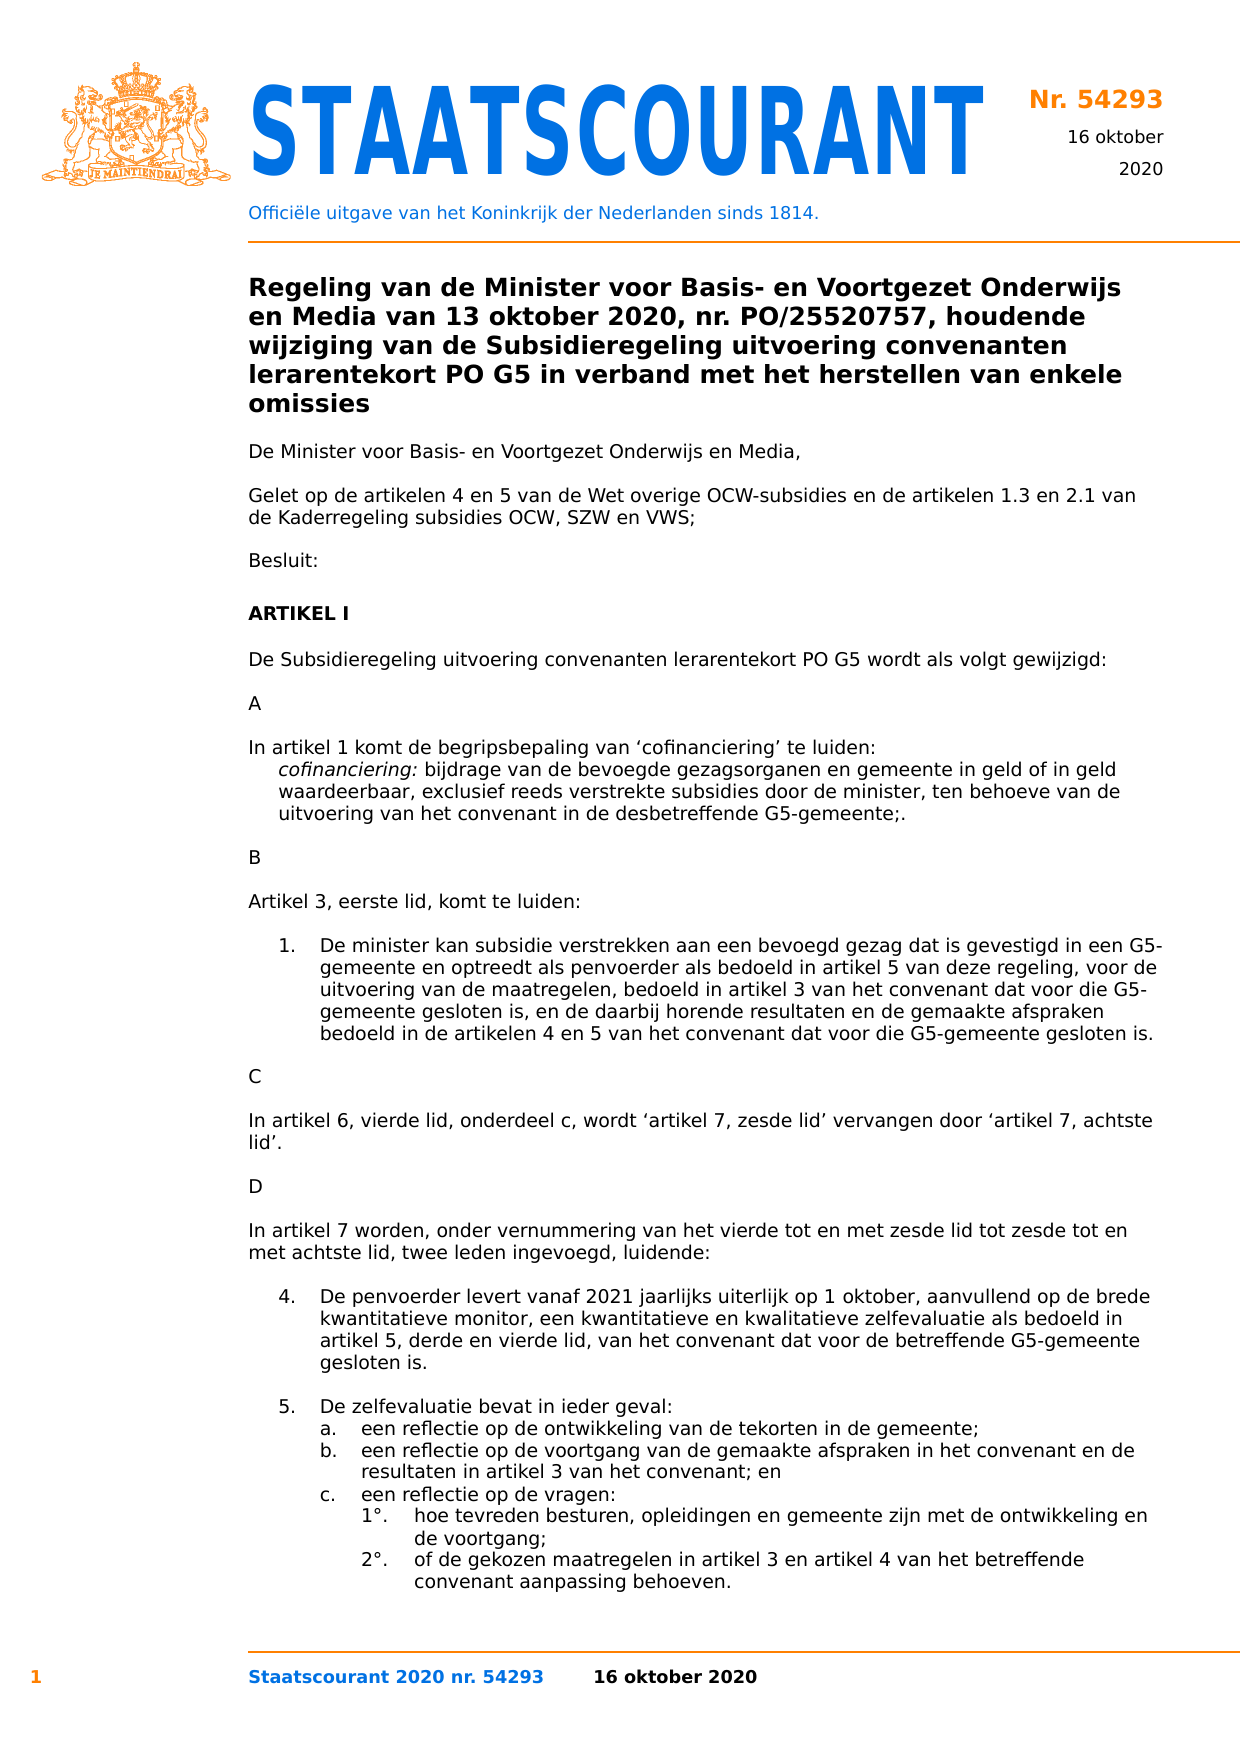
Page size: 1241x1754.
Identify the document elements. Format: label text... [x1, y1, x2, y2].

text a. een reflectie op de ontwikkeling van de tekorten in de gemeente; [319, 1417, 1163, 1439]
text In artikel 6, vierde lid, onderdeel c, wordt ‘artikel 7, zesde lid’ vervangen door ‘artikel 7, achtste lid’. [248, 1110, 1163, 1154]
table_header [25, 62, 248, 241]
text C [248, 1066, 1163, 1088]
table_header STAATSCOURANT [248, 62, 998, 203]
text In artikel 7 worden, onder vernummering van het vierde tot en met zesde lid tot zesde tot en met achtste lid, twee leden ingevoegd, luidende: [248, 1220, 1163, 1264]
text cofinanciering: bijdrage van de bevoegde gezagsorganen en gemeente in geld of in geld waardeerbaar, exclusief reeds verstrekte subsidies door de minister, ten behoeve van de uitvoering van het convenant in de desbetreffende G5-gemeente;. [278, 759, 1163, 825]
text 5. De zelfevaluatie bevat in ieder geval: [278, 1396, 1163, 1417]
table_cell 2020 [998, 153, 1240, 203]
text A [248, 693, 1163, 715]
text D [248, 1176, 1163, 1198]
text b. een reflectie op de voortgang van de gemaakte afspraken in het convenant en de resultaten in artikel 3 van het convenant; en [319, 1439, 1163, 1483]
text 1. De minister kan subsidie verstrekken aan een bevoegd gezag dat is gevestigd in een G5-gemeente en optreedt als penvoerder als bedoeld in artikel 5 van deze regeling, voor de uitvoering van de maatregelen, bedoeld in artikel 3 van het convenant dat voor die G5-gemeente gesloten is, en de daarbij horende resultaten en de gemaakte afspraken bedoeld in de artikelen 4 en 5 van het convenant dat voor die G5-gemeente gesloten is. [278, 934, 1163, 1044]
text Gelet op de artikelen 4 en 5 van de Wet overige OCW-subsidies en de artikelen 1.3 en 2.1 van de Kaderregeling subsidies OCW, SZW en VWS; [248, 484, 1163, 528]
subtitle Regeling van de Minister voor Basis- en Voortgezet Onderwijs en Media van 13 oktober 2020, nr. PO/25520757, houdende wijziging van de Subsidieregeling uitvoering convenanten lerarentekort PO G5 in verband met het herstellen van enkele omissies [248, 273, 1163, 419]
text De Subsidieregeling uitvoering convenanten lerarentekort PO G5 wordt als volgt gewijzigd: [248, 649, 1163, 671]
picture [41, 62, 231, 186]
text De Minister voor Basis- en Voortgezet Onderwijs en Media, [248, 441, 1163, 463]
table_cell Officiële uitgave van het Koninkrijk der Nederlanden sinds 1814. [248, 203, 1240, 241]
text 1°. hoe tevreden besturen, opleidingen en gemeente zijn met de ontwikkeling en de voortgang; [361, 1505, 1163, 1549]
text c. een reflectie op de vragen: [319, 1483, 1163, 1505]
table_header Nr. 54293 [998, 62, 1240, 121]
text 2°. of de gekozen maatregelen in artikel 3 en artikel 4 van het betreffende convenant aanpassing behoeven. [361, 1549, 1163, 1593]
subtitle ARTIKEL I [248, 602, 1163, 624]
text B [248, 847, 1163, 869]
text In artikel 1 komt de begripsbepaling van ‘cofinanciering’ te luiden: [248, 737, 1163, 759]
text Besluit: [248, 550, 1163, 572]
text Artikel 3, eerste lid, komt te luiden: [248, 891, 1163, 913]
text 4. De penvoerder levert vanaf 2021 jaarlijks uiterlijk op 1 oktober, aanvullend op de brede kwantitatieve monitor, een kwantitatieve en kwalitatieve zelfevaluatie als bedoeld in artikel 5, derde en vierde lid, van het convenant dat voor de betreffende G5-gemeente gesloten is. [278, 1286, 1163, 1374]
table_cell 16 oktober [998, 121, 1240, 153]
